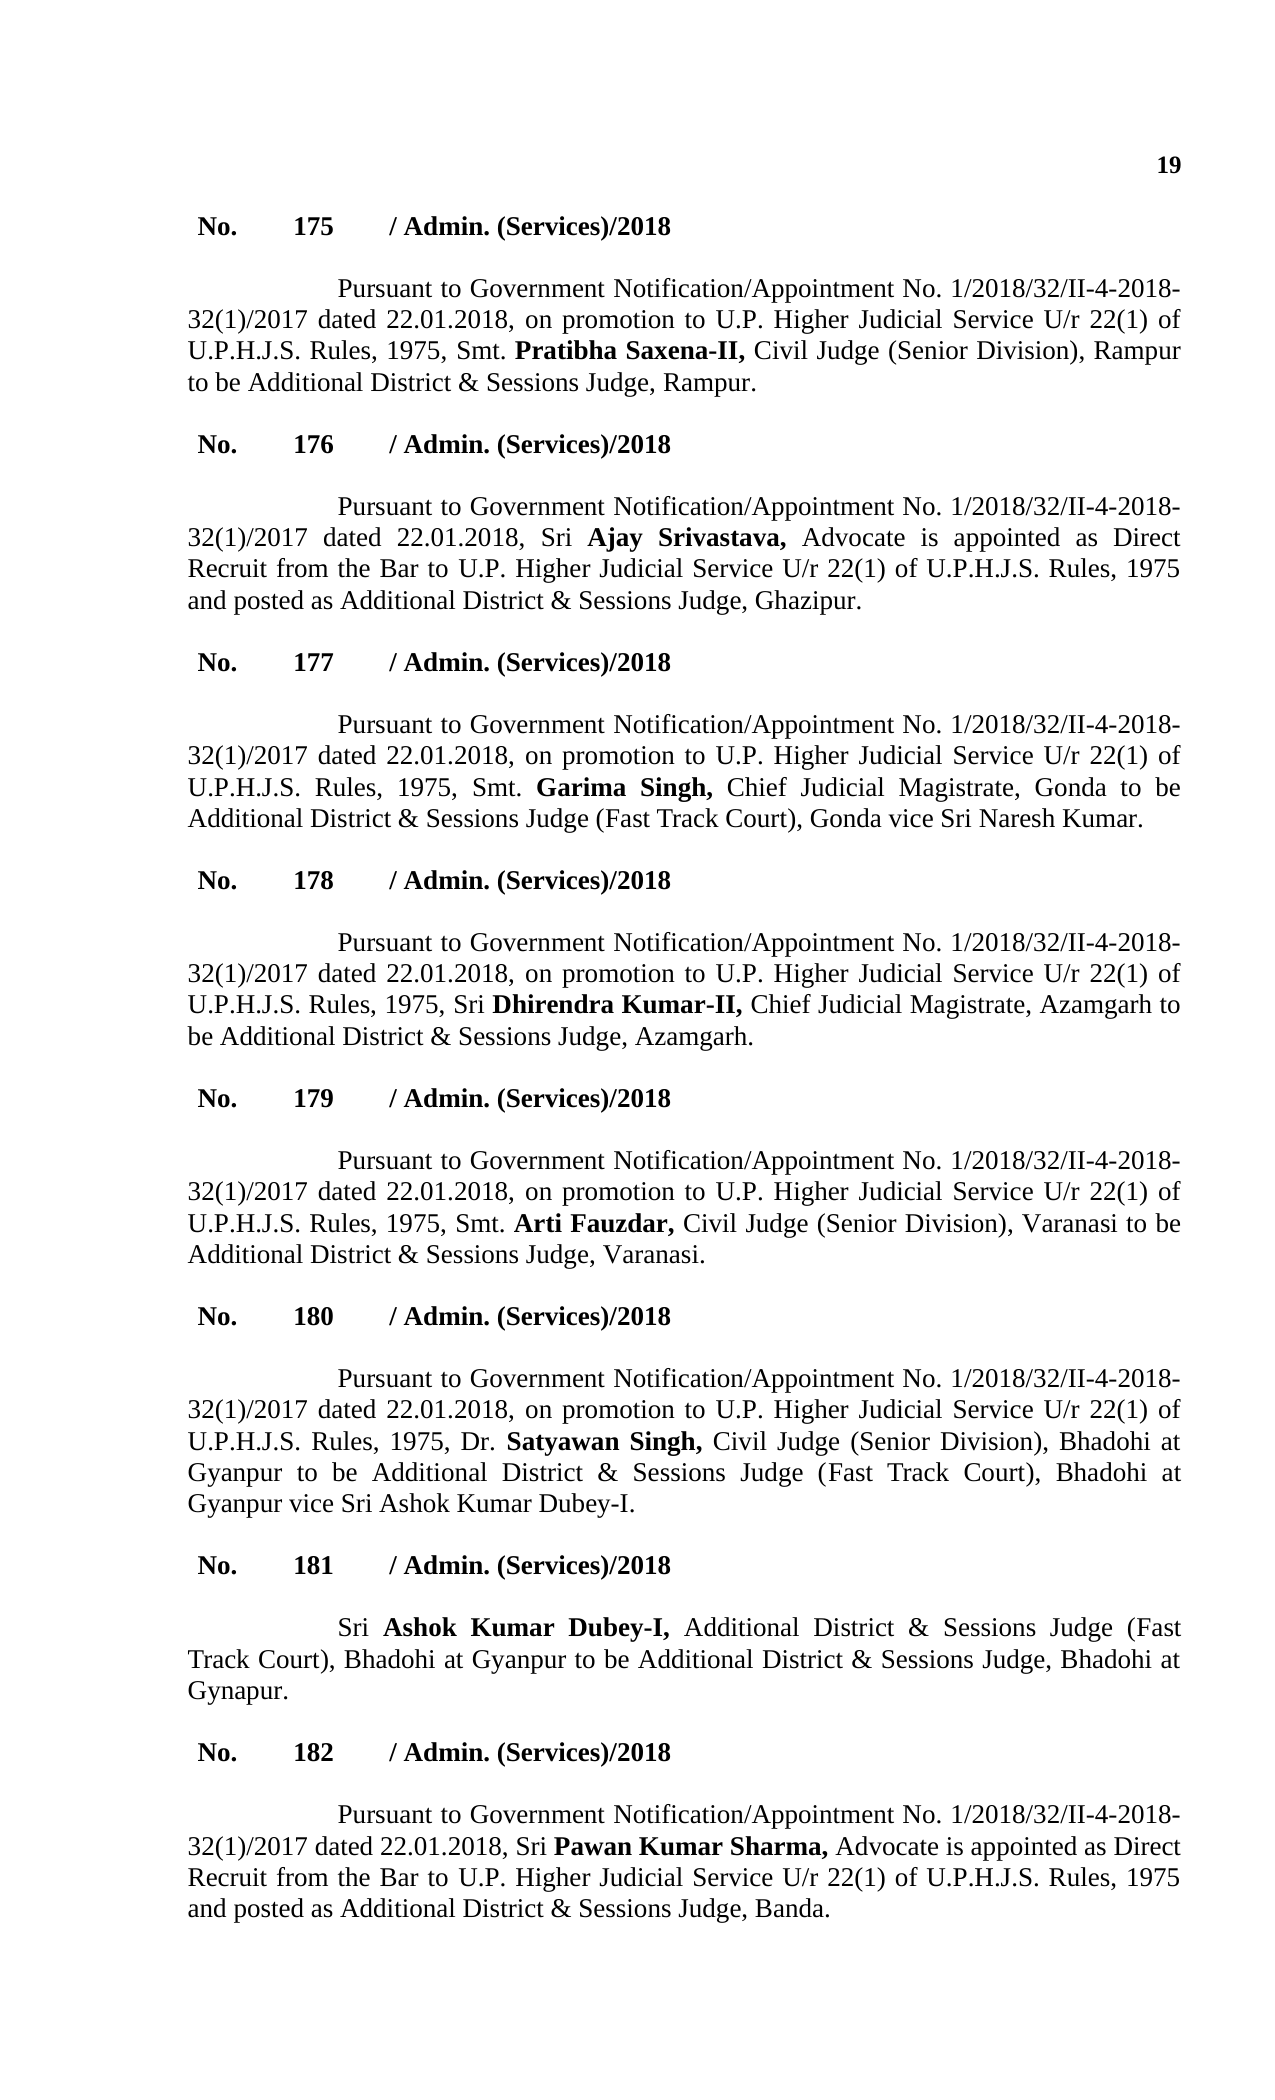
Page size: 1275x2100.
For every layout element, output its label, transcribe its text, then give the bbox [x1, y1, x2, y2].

table_header 181 [275, 1549, 364, 1580]
table_header / Admin. (Services)/2018 [364, 1300, 714, 1331]
table_header No. [186, 428, 275, 459]
table_header / Admin. (Services)/2018 [364, 428, 714, 459]
table_header / Admin. (Services)/2018 [364, 864, 714, 895]
text Pursuant to Government Notification/Appointment No. 1/2018/32/II-4-2018-32(1)/2017 dated 22.01.2018, on promotion to U.P. Higher Judicial Service U/r 22(1) of U.P.H.J.S. Rules, 1975, Dr. Satyawan Singh, Civil Judge (Senior Division), Bhadohi at Gyanpur to be Additional District & Sessions Judge (Fast Track Court), Bhadohi at Gyanpur vice Sri Ashok Kumar Dubey-I. [187, 1362, 1181, 1518]
table_header No. [186, 864, 275, 895]
table_header / Admin. (Services)/2018 [364, 1736, 714, 1767]
table_header 178 [275, 864, 364, 895]
table_header No. [186, 1082, 275, 1113]
text Pursuant to Government Notification/Appointment No. 1/2018/32/II-4-2018-32(1)/2017 dated 22.01.2018, Sri Pawan Kumar Sharma, Advocate is appointed as Direct Recruit from the Bar to U.P. Higher Judicial Service U/r 22(1) of U.P.H.J.S. Rules, 1975 and posted as Additional District & Sessions Judge, Banda. [187, 1798, 1181, 1923]
text Pursuant to Government Notification/Appointment No. 1/2018/32/II-4-2018-32(1)/2017 dated 22.01.2018, Sri Ajay Srivastava, Advocate is appointed as Direct Recruit from the Bar to U.P. Higher Judicial Service U/r 22(1) of U.P.H.J.S. Rules, 1975 and posted as Additional District & Sessions Judge, Ghazipur. [187, 490, 1181, 615]
table_header No. [186, 1549, 275, 1580]
table_header / Admin. (Services)/2018 [364, 1082, 714, 1113]
table_header No. [186, 210, 275, 241]
table_header No. [186, 1300, 275, 1331]
table_header 179 [275, 1082, 364, 1113]
table_header 180 [275, 1300, 364, 1331]
table_header / Admin. (Services)/2018 [364, 646, 714, 677]
table_header 176 [275, 428, 364, 459]
text Sri Ashok Kumar Dubey-I, Additional District & Sessions Judge (Fast Track Court), Bhadohi at Gyanpur to be Additional District & Sessions Judge, Bhadohi at Gynapur. [187, 1612, 1181, 1705]
text Pursuant to Government Notification/Appointment No. 1/2018/32/II-4-2018-32(1)/2017 dated 22.01.2018, on promotion to U.P. Higher Judicial Service U/r 22(1) of U.P.H.J.S. Rules, 1975, Smt. Garima Singh, Chief Judicial Magistrate, Gonda to be Additional District & Sessions Judge (Fast Track Court), Gonda vice Sri Naresh Kumar. [187, 708, 1181, 833]
table_header / Admin. (Services)/2018 [364, 1549, 714, 1580]
table_header / Admin. (Services)/2018 [364, 210, 714, 241]
table_header No. [186, 646, 275, 677]
table_header 175 [275, 210, 364, 241]
text Pursuant to Government Notification/Appointment No. 1/2018/32/II-4-2018-32(1)/2017 dated 22.01.2018, on promotion to U.P. Higher Judicial Service U/r 22(1) of U.P.H.J.S. Rules, 1975, Sri Dhirendra Kumar-II, Chief Judicial Magistrate, Azamgarh to be Additional District & Sessions Judge, Azamgarh. [187, 926, 1181, 1051]
table_header No. [186, 1736, 275, 1767]
text Pursuant to Government Notification/Appointment No. 1/2018/32/II-4-2018-32(1)/2017 dated 22.01.2018, on promotion to U.P. Higher Judicial Service U/r 22(1) of U.P.H.J.S. Rules, 1975, Smt. Arti Fauzdar, Civil Judge (Senior Division), Varanasi to be Additional District & Sessions Judge, Varanasi. [187, 1144, 1181, 1269]
table_header 182 [275, 1736, 364, 1767]
table_header 177 [275, 646, 364, 677]
text Pursuant to Government Notification/Appointment No. 1/2018/32/II-4-2018-32(1)/2017 dated 22.01.2018, on promotion to U.P. Higher Judicial Service U/r 22(1) of U.P.H.J.S. Rules, 1975, Smt. Pratibha Saxena-II, Civil Judge (Senior Division), Rampur to be Additional District & Sessions Judge, Rampur. [187, 272, 1181, 397]
